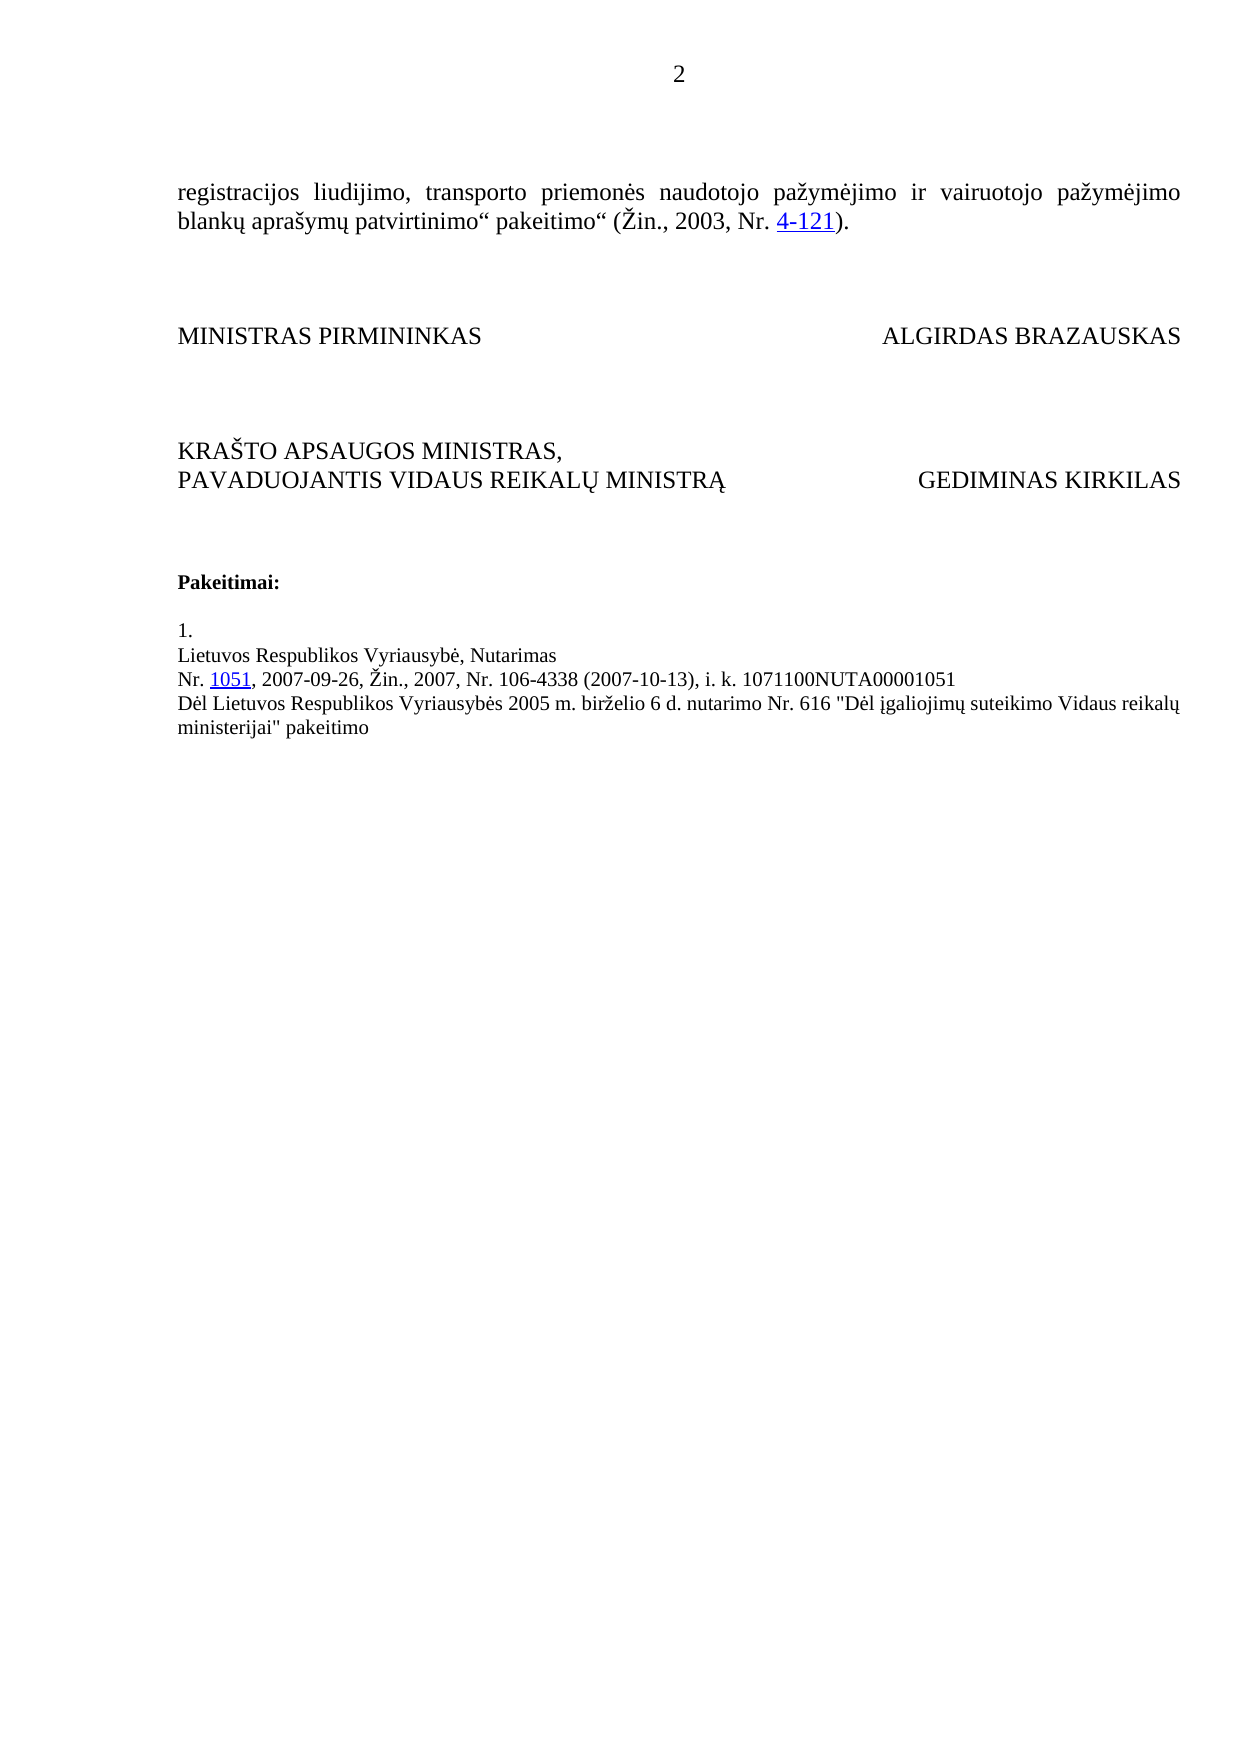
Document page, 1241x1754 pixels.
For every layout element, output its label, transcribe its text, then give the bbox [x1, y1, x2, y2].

text Pakeitimai: [177, 570, 1181, 594]
text registracijos liudijimo, transporto priemonės naudotojo pažymėjimo ir vairuotojo pažymėjimo blankų aprašymų patvirtinimo“ pakeitimo“ (Žin., 2003, Nr. 4-121). [177, 177, 1181, 235]
text 1. [177, 618, 1181, 642]
text Dėl Lietuvos Respublikos Vyriausybės 2005 m. birželio 6 d. nutarimo Nr. 616 "Dėl įgaliojimų suteikimo Vidaus reikalų ministerijai" pakeitimo [177, 691, 1181, 739]
text Lietuvos Respublikos Vyriausybė, Nutarimas [177, 642, 1181, 667]
text Nr. 1051, 2007-09-26, Žin., 2007, Nr. 106-4338 (2007-10-13), i. k. 1071100NUTA00001051 [177, 667, 1181, 691]
text MINISTRAS PIRMININKAS ALGIRDAS BRAZAUSKAS [177, 321, 1181, 350]
text KRAŠTO APSAUGOS MINISTRAS, [177, 436, 1181, 465]
text PAVADUOJANTIS VIDAUS REIKALŲ MINISTRĄ GEDIMINAS KIRKILAS [177, 465, 1181, 493]
